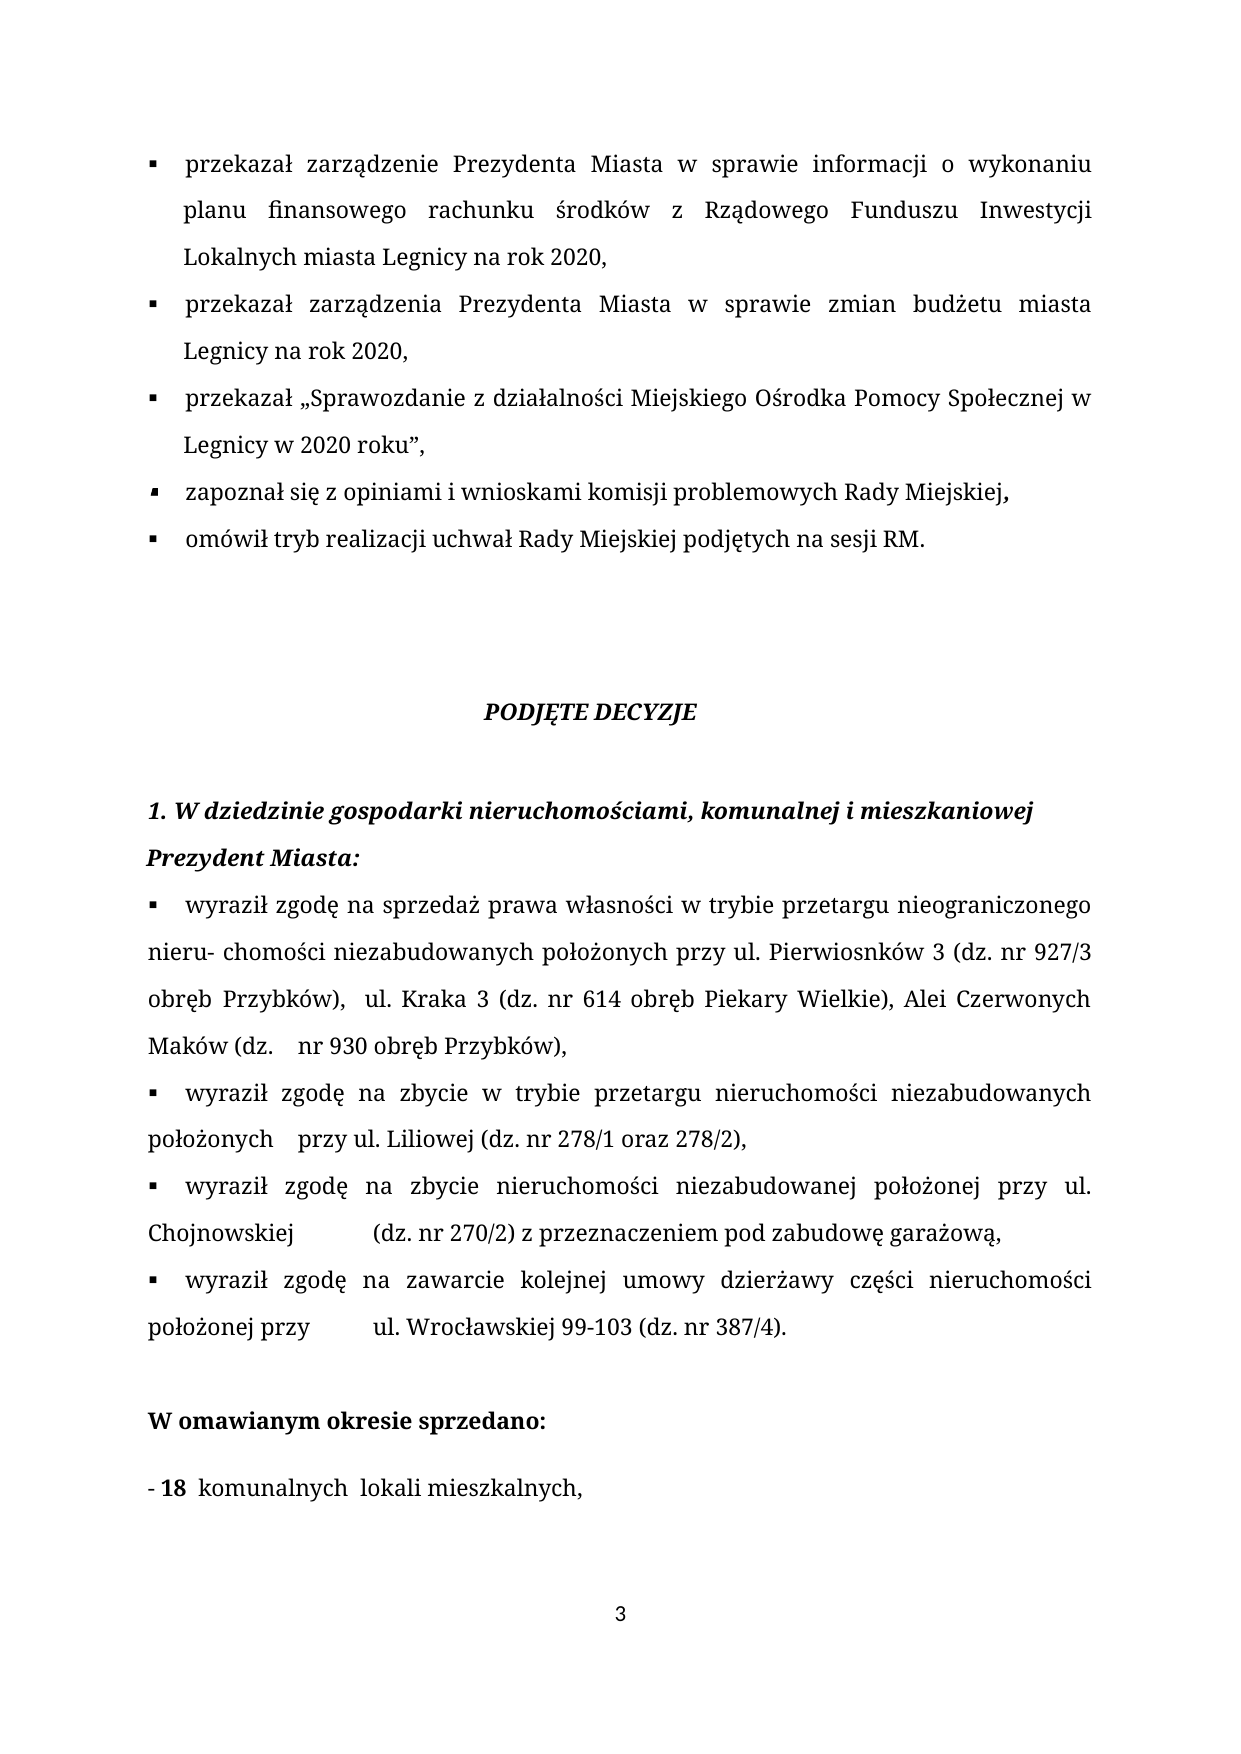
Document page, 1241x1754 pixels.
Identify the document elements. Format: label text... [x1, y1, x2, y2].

list przekazał zarządzenie Prezydenta Miasta w sprawie informacji o wykonaniu planu finansowego rachunku środków z Rządowego Funduszu Inwestycji Lokalnych miasta Legnicy na rok 2020, [148, 148, 1093, 273]
text W omawianym okresie sprzedano: [148, 1405, 1093, 1436]
list przekazał „Sprawozdanie z działalności Miejskiego Ośrodka Pomocy Społecznej w Legnicy w 2020 roku”, [148, 382, 1093, 460]
subtitle PODJĘTE DECYZJE [88, 695, 1093, 727]
text - 18 komunalnych lokali mieszkalnych, [148, 1472, 1106, 1504]
list przekazał zarządzenia Prezydenta Miasta w sprawie zmian budżetu miasta Legnicy na rok 2020, [148, 288, 1093, 366]
list zapoznał się z opiniami i wnioskami komisji problemowych Rady Miejskiej, [185, 476, 1093, 507]
text Prezydent Miasta: [111, 842, 1093, 873]
list wyraził zgodę na zbycie w trybie przetargu nieruchomości niezabudowanych położonych przy ul. Liliowej (dz. nr 278/1 oraz 278/2), [148, 1077, 1093, 1155]
list wyraził zgodę na zbycie nieruchomości niezabudowanej położonej przy ul. Chojnowskiej (dz. nr 270/2) z przeznaczeniem pod zabudowę garażową, [148, 1170, 1093, 1248]
text 1. W dziedzinie gospodarki nieruchomościami, komunalnej i mieszkaniowej [112, 795, 1093, 827]
list omówił tryb realizacji uchwał Rady Miejskiej podjętych na sesji RM. [185, 523, 1093, 554]
list wyraził zgodę na sprzedaż prawa własności w trybie przetargu nieograniczonego nieru- chomości niezabudowanych położonych przy ul. Pierwiosnków 3 (dz. nr 927/3 obręb Przybków), ul. Kraka 3 (dz. nr 614 obręb Piekary Wielkie), Alei Czerwonych Maków (dz. nr 930 obręb Przybków), [148, 889, 1093, 1061]
list wyraził zgodę na zawarcie kolejnej umowy dzierżawy części nieruchomości położonej przy ul. Wrocławskiej 99-103 (dz. nr 387/4). [148, 1264, 1093, 1342]
